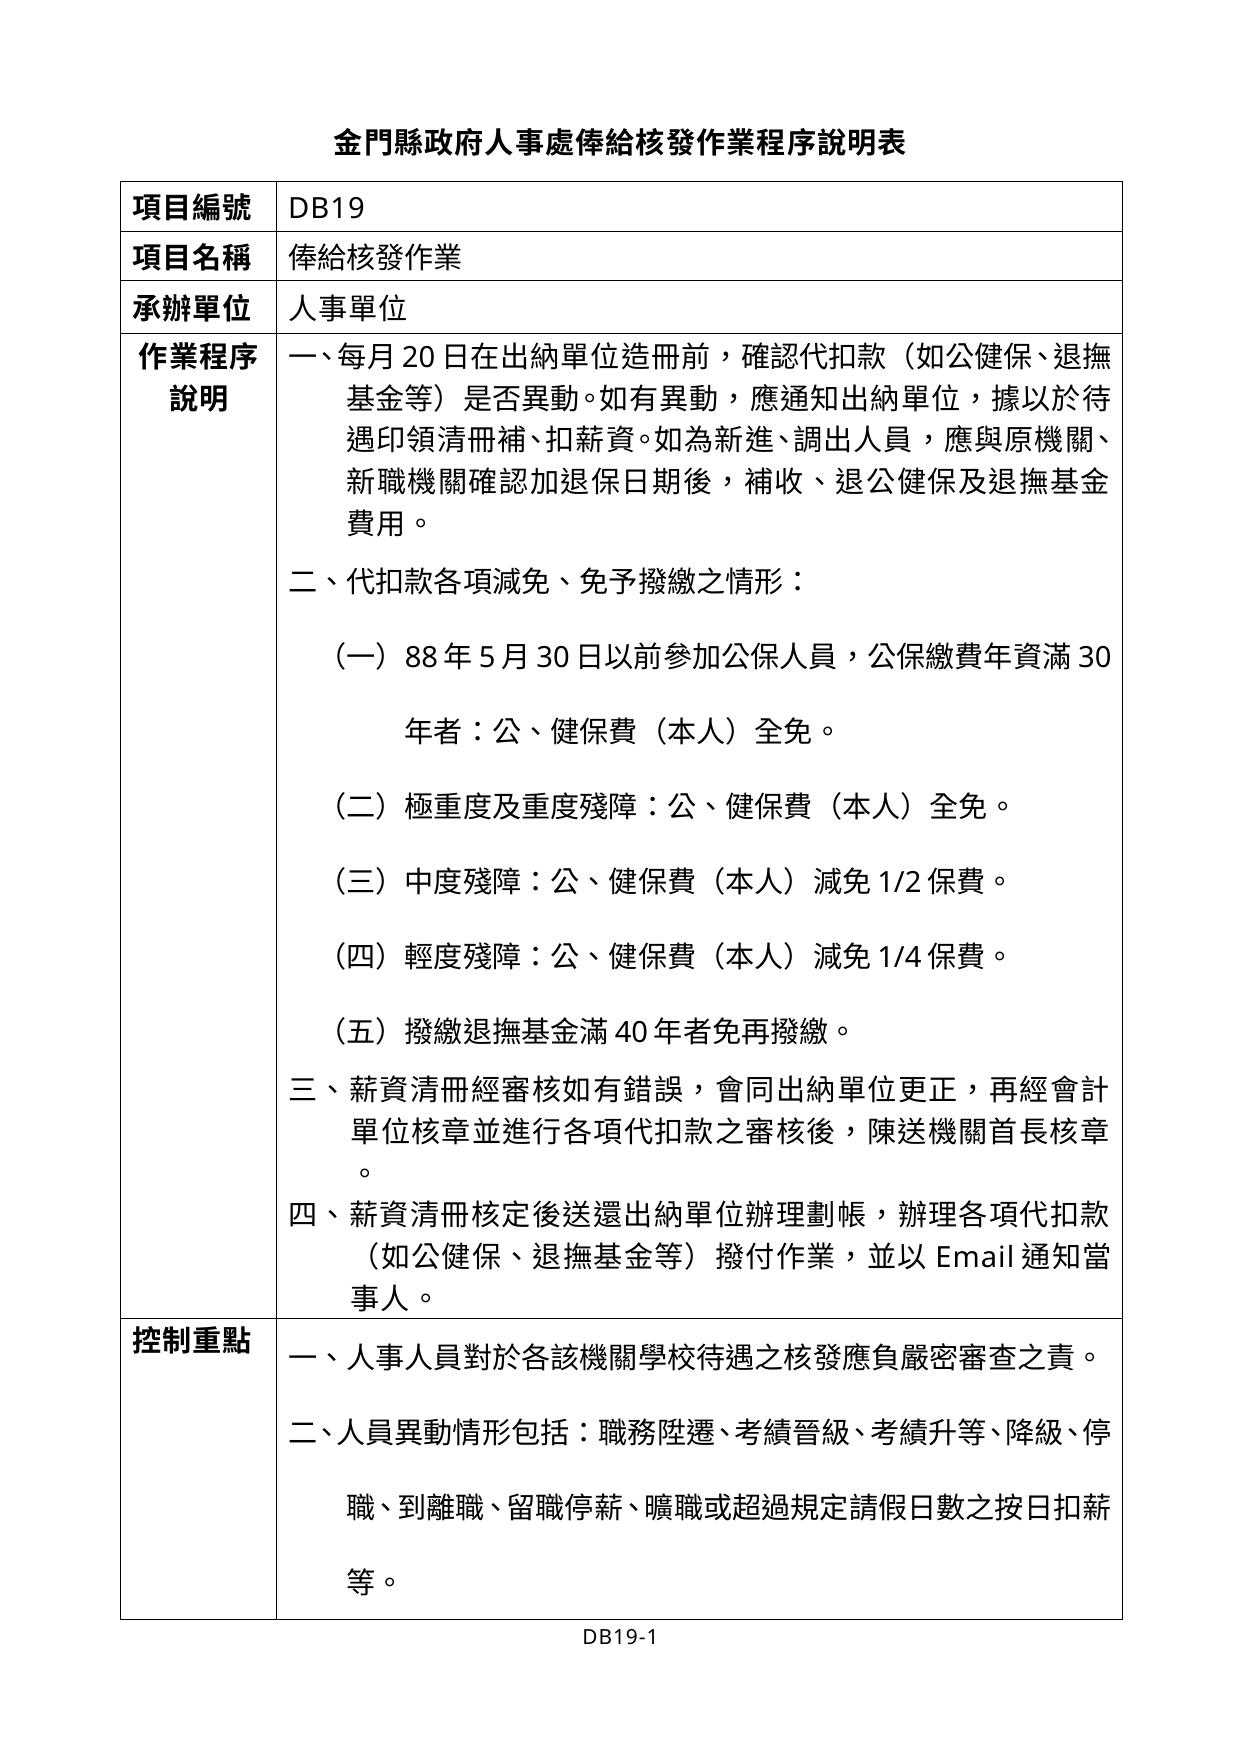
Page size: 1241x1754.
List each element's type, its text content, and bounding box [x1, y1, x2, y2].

table_cell 項目名稱 [121, 232, 276, 280]
table_cell 作業程序說明 [121, 334, 276, 1317]
table_header DB19 [277, 182, 1122, 231]
table_cell 一、每月20日在出納單位造冊前，確認代扣款（如公健保、退撫基金等）是否異動。如有異動，應通知出納單位，據以於待遇印領清冊補、扣薪資。如為新進、調出人員，應與原機關、新職機關確認加退保日期後，補收、退公健保及退撫基金費用。 二、代扣款各項減免、免予撥繳之情形： （一）88年5月30日以前參加公保人員，公保繳費年資滿30年者：公、健保費（本人）全免。 （二）極重度及重度殘障：公、健保費（本人）全免。 （三）中度殘障：公、健保費（本人）減免1/2保費。 （四）輕度殘障：公、健保費（本人）減免1/4保費。 （五）撥繳退撫基金滿40年者免再撥繳。 三、薪資清冊經審核如有錯誤，會同出納單位更正，再經會計單位核章並進行各項代扣款之審核後，陳送機關首長核章。 四、薪資清冊核定後送還出納單位辦理劃帳，辦理各項代扣款（如公健保、退撫基金等）撥付作業，並以Email通知當事人。 [277, 334, 1122, 1317]
table_cell 一、人事人員對於各該機關學校待遇之核發應負嚴密審查之責。 二、人員異動情形包括：職務陞遷、考績晉級、考績升等、降級、停職、到離職、留職停薪、曠職或超過規定請假日數之按日扣薪等。 [277, 1319, 1122, 1618]
table_cell 控制重點 [121, 1319, 276, 1618]
table_cell 承辦單位 [121, 281, 276, 333]
table_header 項目編號 [121, 182, 276, 231]
table_cell 人事單位 [277, 281, 1122, 333]
table_cell 俸給核發作業 [277, 232, 1122, 280]
text 金門縣政府人事處俸給核發作業程序說明表 [118, 120, 1122, 162]
